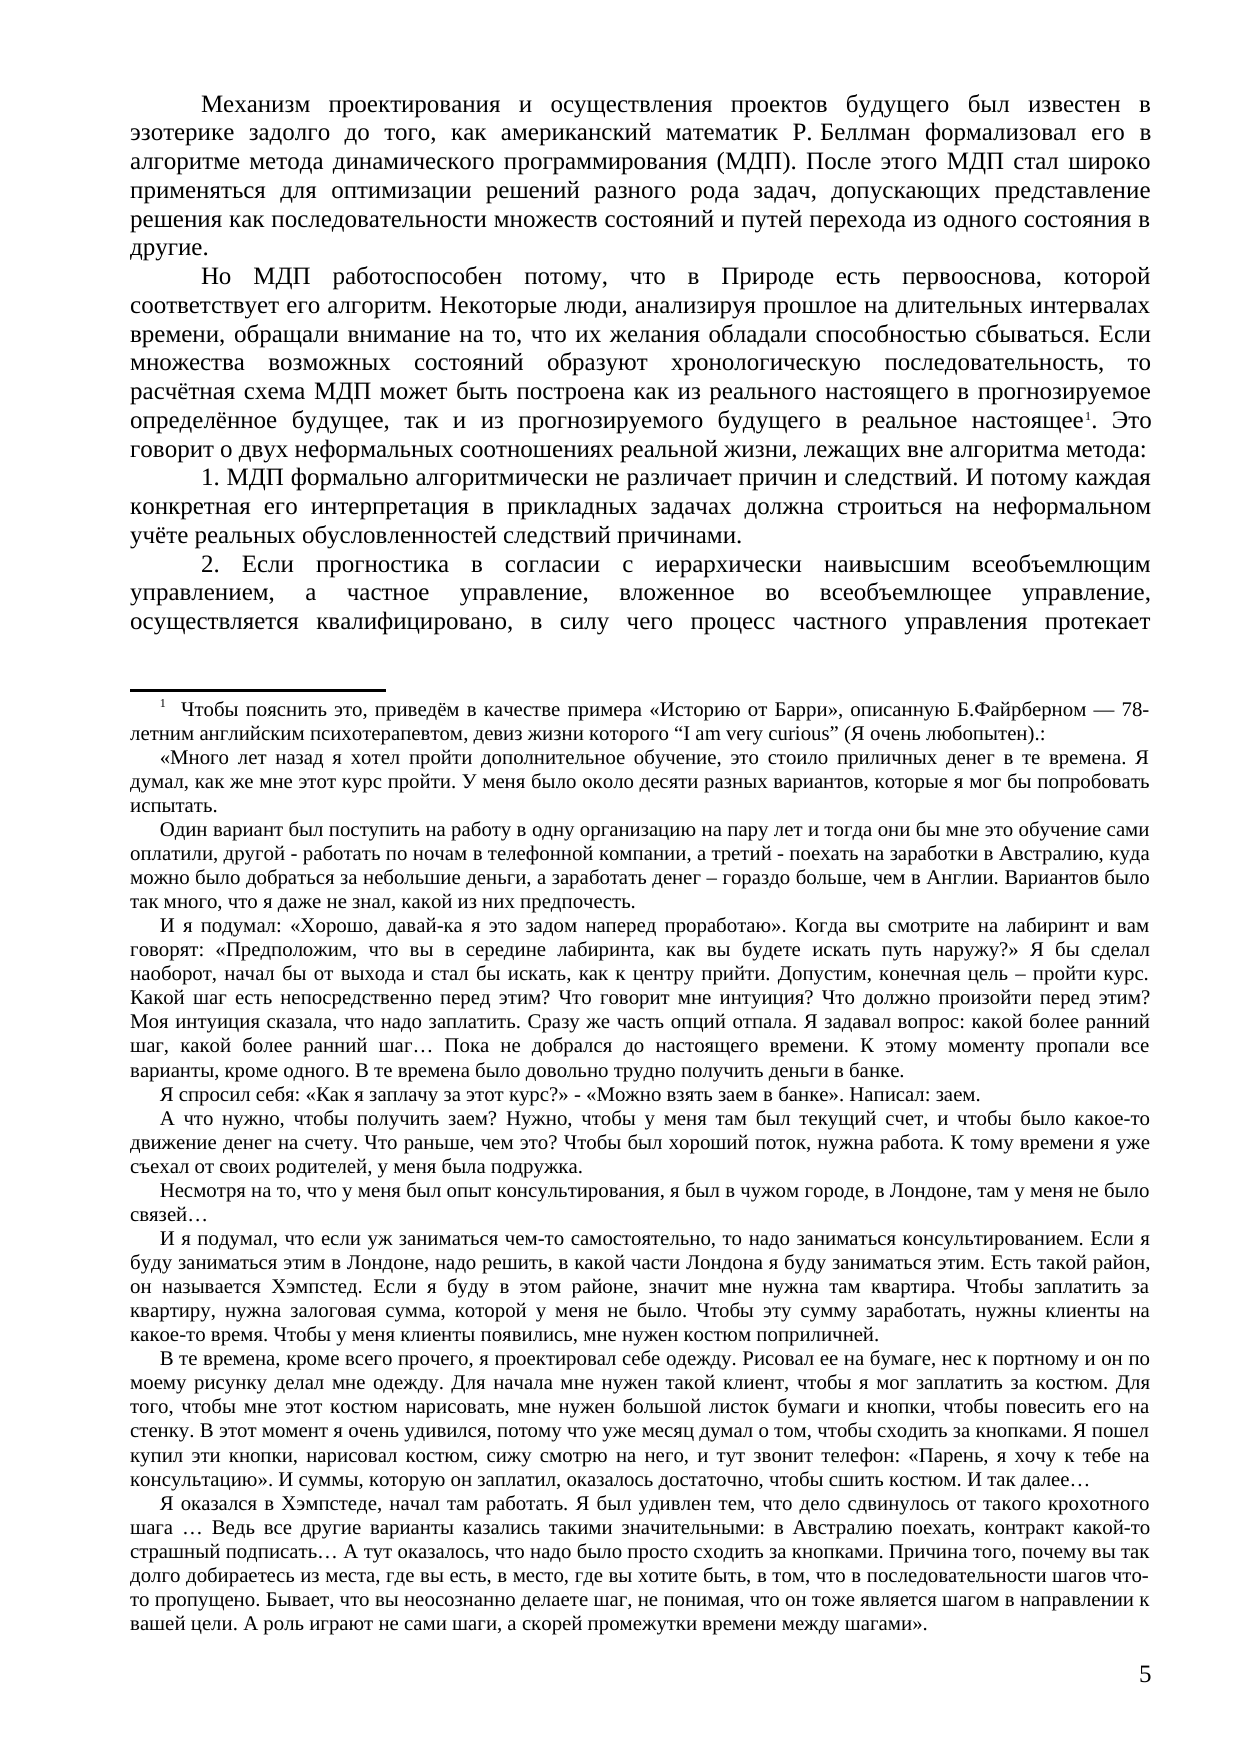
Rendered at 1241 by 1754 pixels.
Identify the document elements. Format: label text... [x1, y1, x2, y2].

text А что нужно, чтобы получить заем? Нужно, чтобы у меня там был текущий счет, и чтобы было какое-то движение денег на счету. Что раньше, чем это? Чтобы был хороший поток, нужна работа. К тому времени я уже съехал от своих родителей, у меня была подружка. [130, 1106, 1152, 1178]
text Я оказался в Хэмпстеде, начал там работать. Я был удивлен тем, что дело сдвинулось от такого крохотного шага … Ведь все другие варианты казались такими значительными: в Австралию поехать, контракт какой-то страшный подписать… А тут оказалось, что надо было просто сходить за кнопками. Причина того, почему вы так долго добираетесь из места, где вы есть, в место, где вы хотите быть, в том, что в последовательности шагов что-то пропущено. Бывает, что вы неосознанно делаете шаг, не понимая, что он тоже является шагом в направлении к вашей цели. А роль играют не сами шаги, а скорей промежутки времени между шагами». [130, 1491, 1152, 1635]
text Механизм проектирования и осуществления проектов будущего был известен в эзотерике задолго до того, как американский математик Р. Беллман формализовал его в алгоритме метода динамического программирования (МДП). После этого МДП стал широко применяться для оптимизации решений разного рода задач, допускающих представление решения как последовательности множеств состояний и путей перехода из одного состояния в другие. [130, 89, 1152, 261]
text Несмотря на то, что у меня был опыт консультирования, я был в чужом городе, в Лондоне, там у меня не было связей… [130, 1178, 1152, 1226]
text Я спросил себя: «Как я заплачу за этот курс?» - «Можно взять заем в банке». Написал: заем. [130, 1082, 1152, 1106]
text 1. МДП формально алгорит­мически не различает причин и следствий. И потому каждая конкретная его интерпретация в прикладных задачах должна строиться на неформальном учёте реальных обусловленностей следствий причинами. [130, 462, 1152, 549]
text 2. Если прогностика в согласии с иерархически наивысшим всеобъемлющим управлением, а частное управление, вложенное во всеобъемлющее управление, осуществляется квалифицировано, в силу чего процесс частного управления протекает [130, 549, 1152, 635]
text «Много лет назад я хотел пройти дополнительное обучение, это стоило приличных денег в те времена. Я думал, как же мне этот курс пройти. У меня было около десяти разных вариантов, которые я мог бы попробовать испытать. [130, 745, 1152, 817]
text Чтобы пояснить это, приведём в качестве примера «Историю от Барри», описанную Б.Файрберном — 78-летним английским психотерапевтом, девиз жизни которого “I am very curious” (Я очень любопытен).: [130, 697, 1152, 745]
text Один вариант был поступить на работу в одну организацию на пару лет и тогда они бы мне это обучение сами оплатили, другой - работать по ночам в телефонной компании, а третий - поехать на заработки в Австралию, куда можно было добраться за небольшие деньги, а заработать денег – гораздо больше, чем в Англии. Вариантов было так много, что я даже не знал, какой из них предпочесть. [130, 817, 1152, 913]
text И я подумал: «Хорошо, давай-ка я это задом наперед проработаю». Когда вы смотрите на лабиринт и вам говорят: «Предположим, что вы в середине лабиринта, как вы будете искать путь наружу?» Я бы сделал наоборот, начал бы от выхода и стал бы искать, как к центру прийти. Допустим, конечная цель – пройти курс. Какой шаг есть непосредственно перед этим? Что говорит мне интуиция? Что должно произойти перед этим? Моя интуиция сказала, что надо заплатить. Сразу же часть опций отпала. Я задавал вопрос: какой более ранний шаг, какой более ранний шаг… Пока не добрался до настоящего времени. К этому моменту пропали все варианты, кроме одного. В те времена было довольно трудно получить деньги в банке. [130, 913, 1152, 1082]
text Но МДП работоспособен потому, что в Природе есть первооснова, которой соответствует его алгоритм. Некоторые люди, анализируя прошлое на длительных интервалах времени, обращали внимание на то, что их желания обладали способностью сбываться. Если множества возможных состояний образуют хронологическую последовательность, то расчётная схема МДП может быть построена как из реального настоящего в прогнозируемое определённое будущее, так и из прогнозируемого будущего в реальное настоящее. Это говорит о двух неформальных соотношениях реальной жизни, лежащих вне алгоритма метода: [130, 261, 1152, 462]
text И я подумал, что если уж заниматься чем-то самостоятельно, то надо заниматься консультированием. Если я буду заниматься этим в Лондоне, надо решить, в какой части Лондона я буду заниматься этим. Есть такой район, он называется Хэмпстед. Если я буду в этом районе, значит мне нужна там квартира. Чтобы заплатить за квартиру, нужна залоговая сумма, которой у меня не было. Чтобы эту сумму заработать, нужны клиенты на какое-то время. Чтобы у меня клиенты появились, мне нужен костюм поприличней. [130, 1226, 1152, 1346]
text В те времена, кроме всего прочего, я проектировал себе одежду. Рисовал ее на бумаге, нес к портному и он по моему рисунку делал мне одежду. Для начала мне нужен такой клиент, чтобы я мог заплатить за костюм. Для того, чтобы мне этот костюм нарисовать, мне нужен большой листок бумаги и кнопки, чтобы повесить его на стенку. В этот момент я очень удивился, потому что уже месяц думал о том, чтобы сходить за кнопками. Я пошел купил эти кнопки, нарисовал костюм, сижу смотрю на него, и тут звонит телефон: «Парень, я хочу к тебе на консультацию». И суммы, которую он заплатил, оказалось достаточно, чтобы сшить костюм. И так далее… [130, 1346, 1152, 1491]
